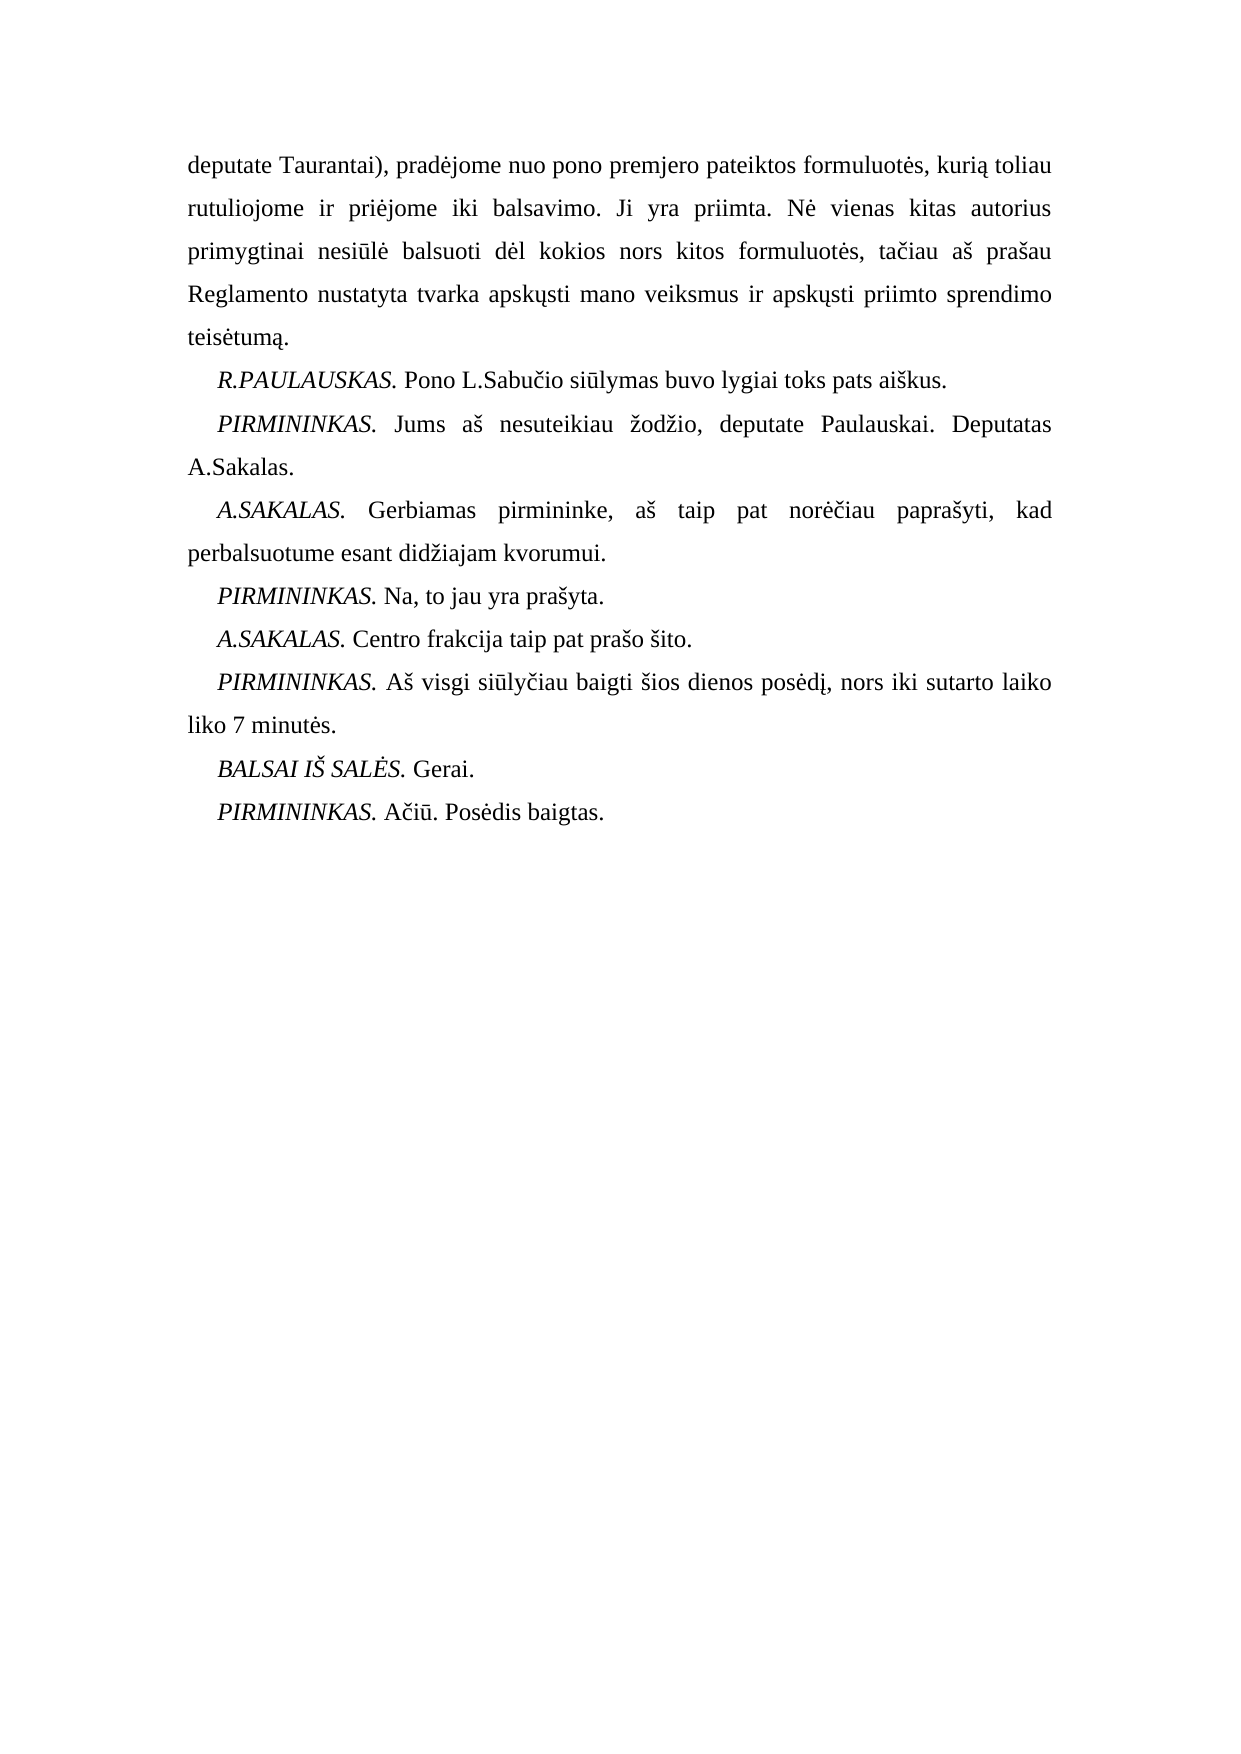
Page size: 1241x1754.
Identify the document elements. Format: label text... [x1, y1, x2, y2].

text BALSAI IŠ SALĖS. Gerai. [187, 754, 1053, 782]
text A.SAKALAS. Gerbiamas pirmininke, aš taip pat norėčiau paprašyti, kad perbalsuotume esant didžiajam kvorumui. [187, 495, 1053, 567]
text A.SAKALAS. Centro frakcija taip pat prašo šito. [187, 624, 1053, 653]
text deputate Taurantai), pradėjome nuo pono premjero pateiktos formuluotės, kurią toliau rutuliojome ir priėjome iki balsavimo. Ji yra priimta. Nė vienas kitas autorius primygtinai nesiūlė balsuoti dėl kokios nors kitos formuluotės, tačiau aš prašau Reglamento nustatyta tvarka apskųsti mano veiksmus ir apskųsti priimto sprendimo teisėtumą. [187, 150, 1053, 351]
text R.PAULAUSKAS. Pono L.Sabučio siūlymas buvo lygiai toks pats aiškus. [187, 366, 1053, 394]
text PIRMININKAS. Aš visgi siūlyčiau baigti šios dienos posėdį, nors iki sutarto laiko liko 7 minutės. [187, 667, 1053, 739]
text PIRMININKAS. Na, to jau yra prašyta. [187, 581, 1053, 610]
text PIRMININKAS. Jums aš nesuteikiau žodžio, deputate Paulauskai. Deputatas A.Sakalas. [187, 409, 1053, 481]
text PIRMININKAS. Ačiū. Posėdis baigtas. [187, 797, 1053, 826]
